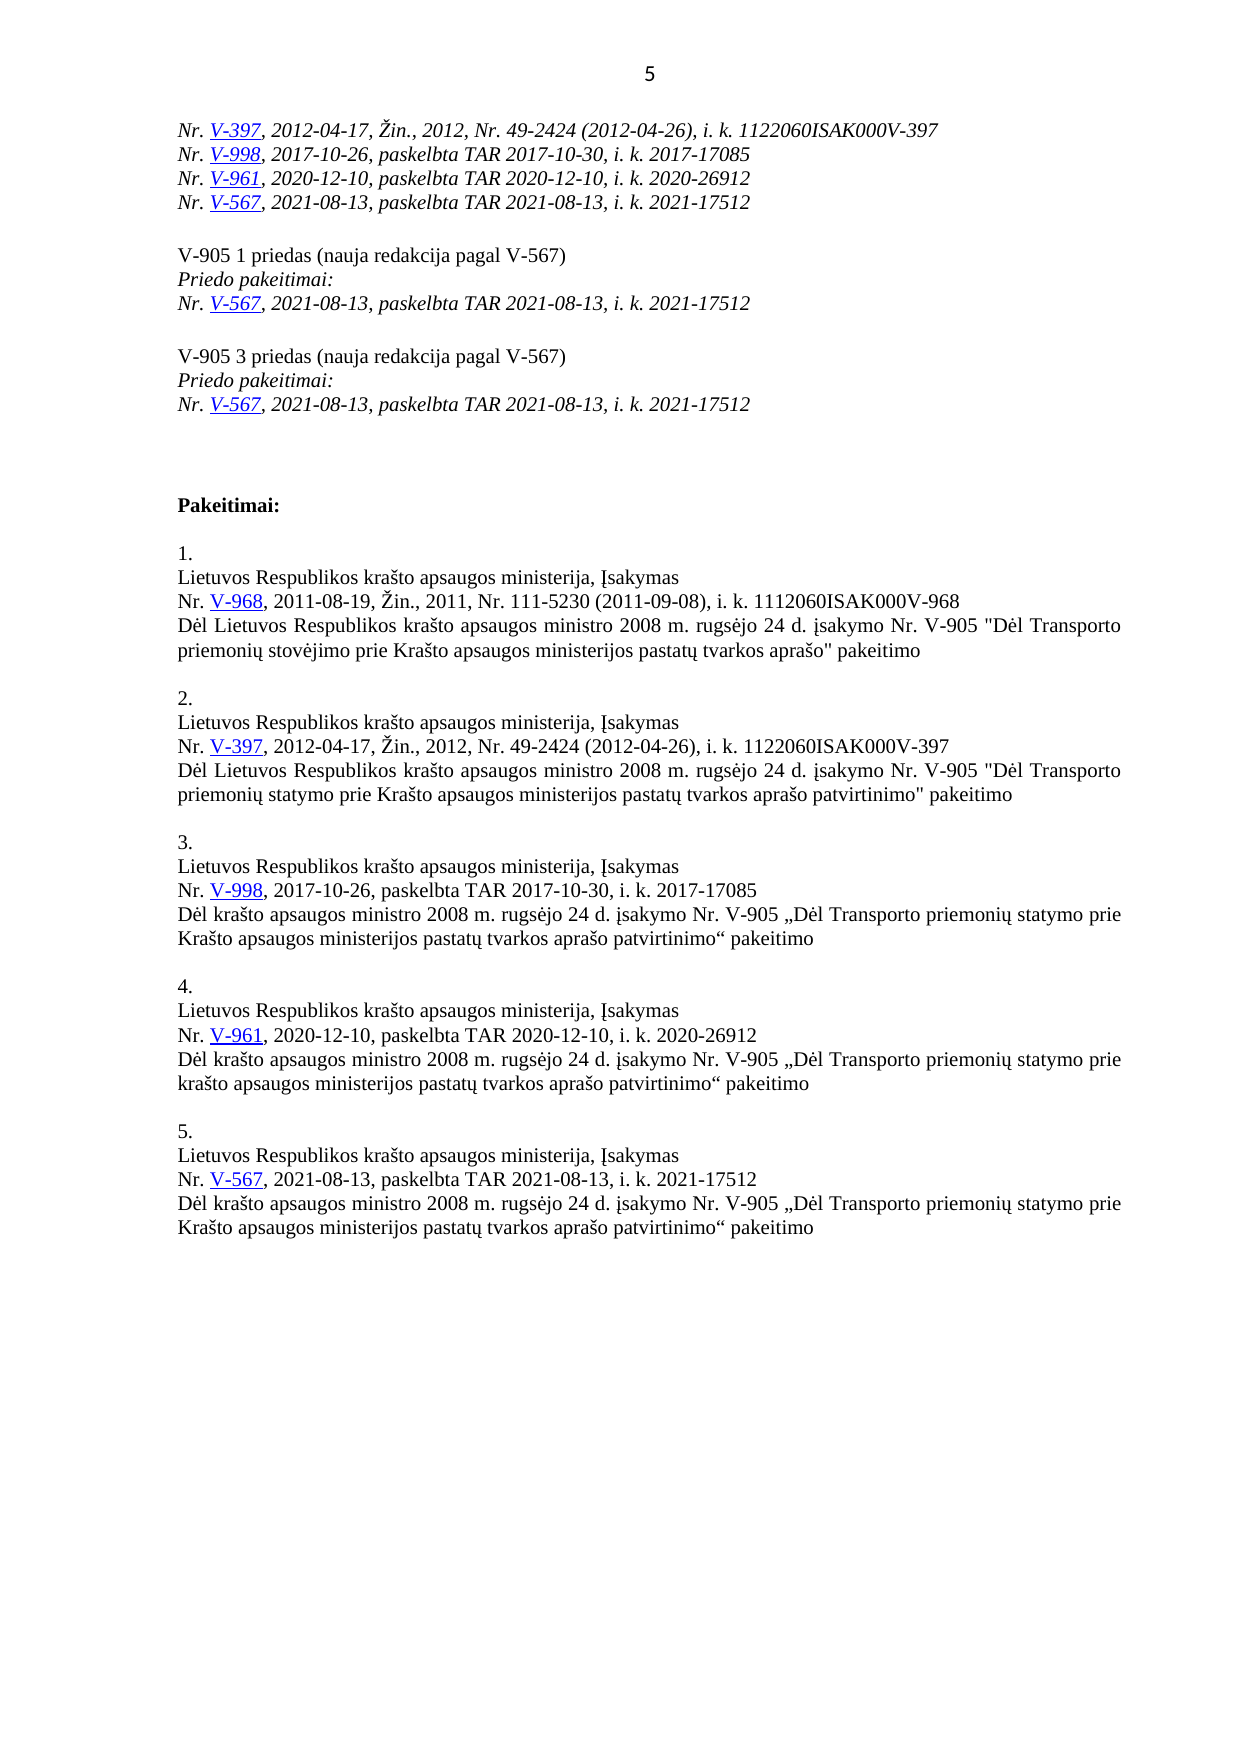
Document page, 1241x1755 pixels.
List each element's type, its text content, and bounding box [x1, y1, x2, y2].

text Priedo pakeitimai: [177, 267, 1122, 291]
text 5. [177, 1119, 1122, 1143]
text V-905 3 priedas (nauja redakcija pagal V-567) [177, 344, 1122, 368]
text Priedo pakeitimai: [177, 368, 1122, 392]
text Dėl krašto apsaugos ministro 2008 m. rugsėjo 24 d. įsakymo Nr. V-905 „Dėl Transporto priemonių statymo prie Krašto apsaugos ministerijos pastatų tvarkos aprašo patvirtinimo“ pakeitimo [177, 902, 1122, 950]
text Nr. V-567, 2021-08-13, paskelbta TAR 2021-08-13, i. k. 2021-17512 [177, 1167, 1122, 1191]
text Dėl Lietuvos Respublikos krašto apsaugos ministro 2008 m. rugsėjo 24 d. įsakymo Nr. V-905 "Dėl Transporto priemonių statymo prie Krašto apsaugos ministerijos pastatų tvarkos aprašo patvirtinimo" pakeitimo [177, 758, 1122, 806]
text Lietuvos Respublikos krašto apsaugos ministerija, Įsakymas [177, 1143, 1122, 1167]
text Lietuvos Respublikos krašto apsaugos ministerija, Įsakymas [177, 565, 1122, 589]
text Dėl krašto apsaugos ministro 2008 m. rugsėjo 24 d. įsakymo Nr. V-905 „Dėl Transporto priemonių statymo prie krašto apsaugos ministerijos pastatų tvarkos aprašo patvirtinimo“ pakeitimo [177, 1047, 1122, 1095]
text V-905 1 priedas (nauja redakcija pagal V-567) [177, 243, 1122, 267]
text Lietuvos Respublikos krašto apsaugos ministerija, Įsakymas [177, 854, 1122, 878]
text Nr. V-397, 2012-04-17, Žin., 2012, Nr. 49-2424 (2012-04-26), i. k. 1122060ISAK000V-397 [177, 118, 1122, 142]
text Nr. V-998, 2017-10-26, paskelbta TAR 2017-10-30, i. k. 2017-17085 [177, 142, 1122, 166]
text 1. [177, 541, 1122, 565]
text Nr. V-397, 2012-04-17, Žin., 2012, Nr. 49-2424 (2012-04-26), i. k. 1122060ISAK000V-397 [177, 734, 1122, 758]
text 3. [177, 830, 1122, 854]
text Nr. V-567, 2021-08-13, paskelbta TAR 2021-08-13, i. k. 2021-17512 [177, 392, 1122, 416]
text Nr. V-961, 2020-12-10, paskelbta TAR 2020-12-10, i. k. 2020-26912 [177, 166, 1122, 190]
text Nr. V-998, 2017-10-26, paskelbta TAR 2017-10-30, i. k. 2017-17085 [177, 878, 1122, 902]
text 2. [177, 686, 1122, 710]
text Nr. V-567, 2021-08-13, paskelbta TAR 2021-08-13, i. k. 2021-17512 [177, 190, 1122, 214]
text Dėl Lietuvos Respublikos krašto apsaugos ministro 2008 m. rugsėjo 24 d. įsakymo Nr. V-905 "Dėl Transporto priemonių stovėjimo prie Krašto apsaugos ministerijos pastatų tvarkos aprašo" pakeitimo [177, 613, 1122, 662]
text Nr. V-968, 2011-08-19, Žin., 2011, Nr. 111-5230 (2011-09-08), i. k. 1112060ISAK000V-968 [177, 589, 1122, 613]
text Lietuvos Respublikos krašto apsaugos ministerija, Įsakymas [177, 710, 1122, 734]
text 4. [177, 974, 1122, 998]
text Nr. V-567, 2021-08-13, paskelbta TAR 2021-08-13, i. k. 2021-17512 [177, 291, 1122, 315]
text Dėl krašto apsaugos ministro 2008 m. rugsėjo 24 d. įsakymo Nr. V-905 „Dėl Transporto priemonių statymo prie Krašto apsaugos ministerijos pastatų tvarkos aprašo patvirtinimo“ pakeitimo [177, 1191, 1122, 1239]
text Nr. V-961, 2020-12-10, paskelbta TAR 2020-12-10, i. k. 2020-26912 [177, 1022, 1122, 1047]
text Lietuvos Respublikos krašto apsaugos ministerija, Įsakymas [177, 998, 1122, 1022]
text Pakeitimai: [177, 493, 1122, 517]
